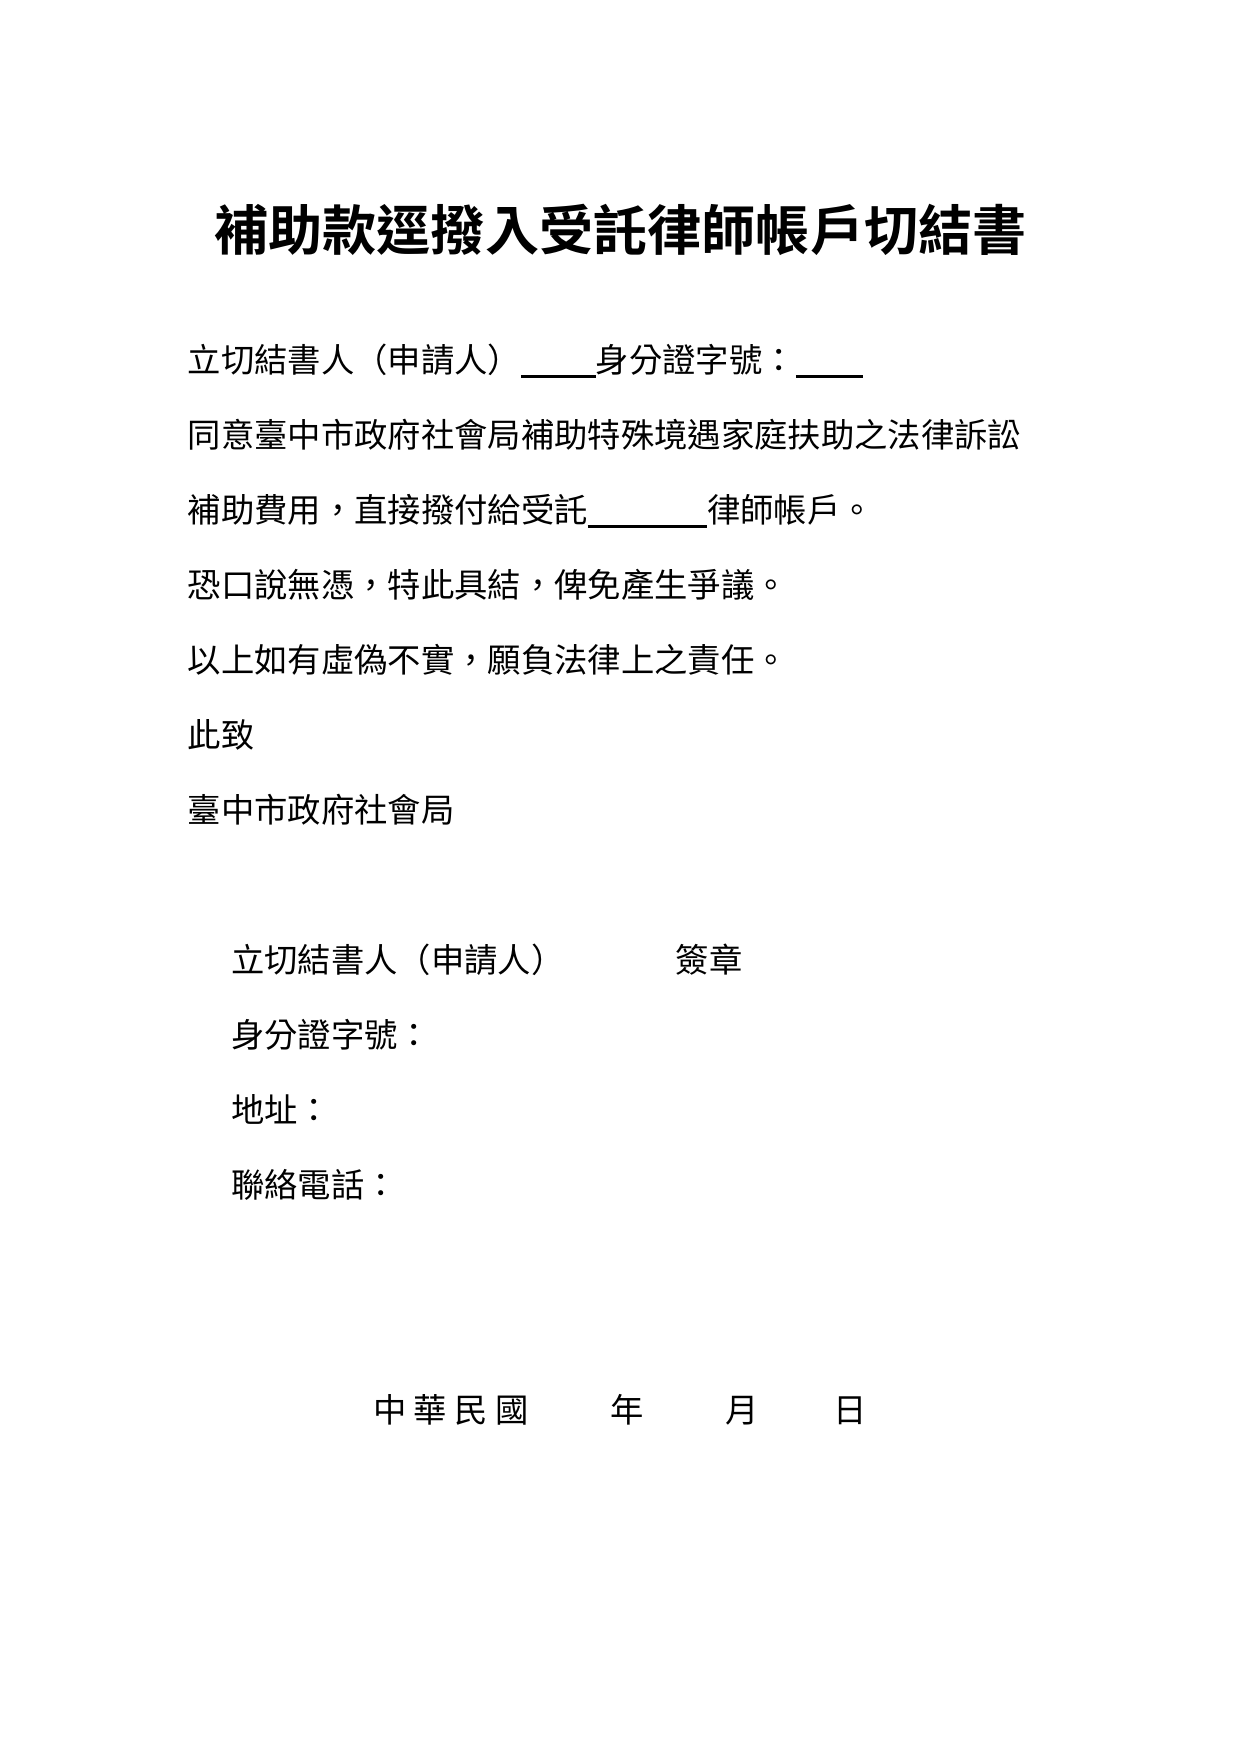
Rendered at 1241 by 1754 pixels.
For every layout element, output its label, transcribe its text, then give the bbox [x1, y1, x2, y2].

text 臺中市政府社會局 [187, 764, 1053, 839]
text 立切結書人（申請人） 身分證字號： [187, 314, 1053, 389]
text 以上如有虛偽不實，願負法律上之責任。 [187, 614, 1053, 689]
text 同意臺中市政府社會局補助特殊境遇家庭扶助之法律訴訟補助費用，直接撥付給受託 律師帳戶。 [187, 389, 1053, 539]
text 恐口說無憑，特此具結，俾免產生爭議。 [187, 539, 1053, 614]
text 身分證字號： [187, 989, 1053, 1064]
text 地址： [187, 1064, 1053, 1139]
text 補助款逕撥入受託律師帳戶切結書 [187, 164, 1053, 277]
text 此致 [187, 689, 1053, 764]
text 立切結書人（申請人） 簽章 [187, 914, 1053, 989]
text 中 華 民 國 年 月 日 [187, 1364, 1053, 1439]
text 聯絡電話： [187, 1139, 1053, 1214]
